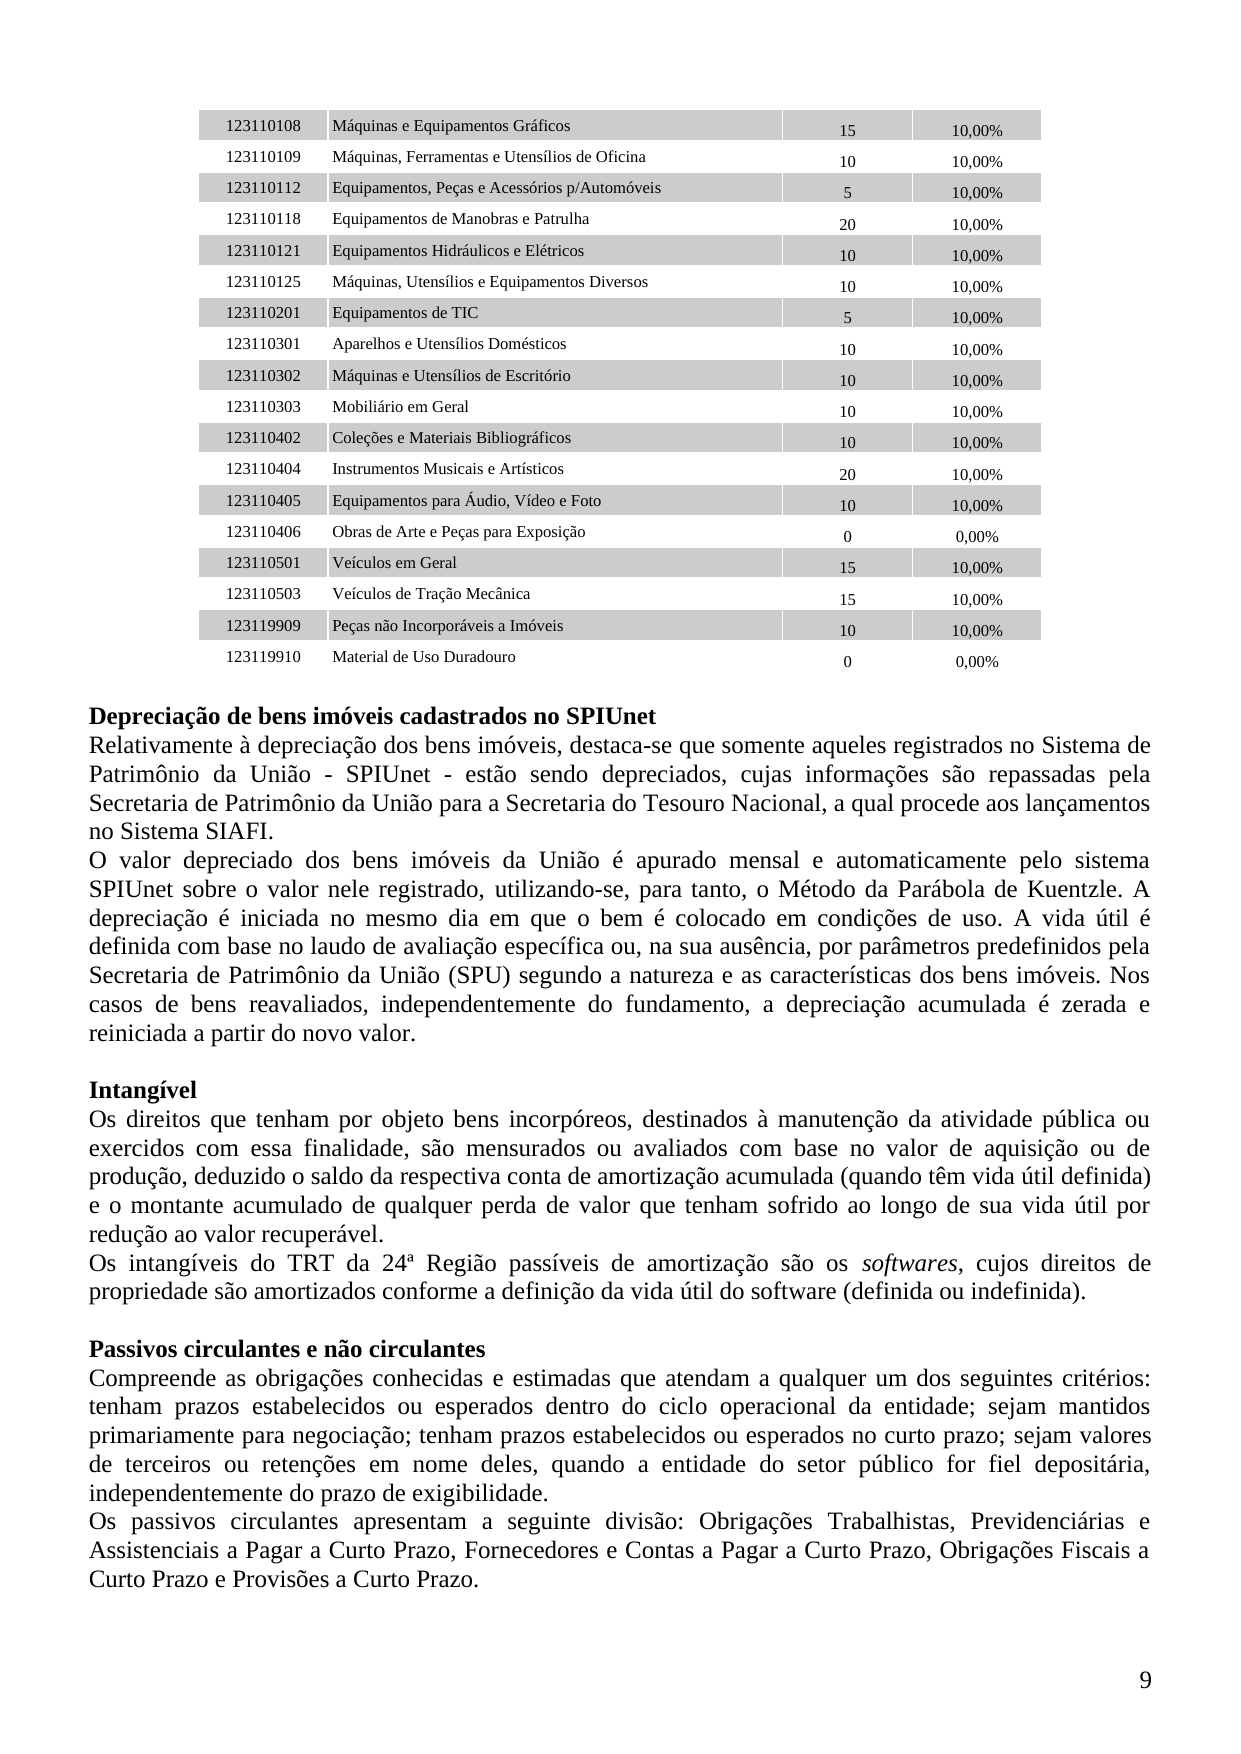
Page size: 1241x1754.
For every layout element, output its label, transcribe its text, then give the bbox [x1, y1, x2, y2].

table_cell 10,00% [913, 266, 1041, 296]
table_cell 10,00% [913, 485, 1041, 515]
table_cell 123110112 [199, 173, 327, 202]
table_cell 10,00% [913, 110, 1041, 140]
text Intangível [88, 1075, 1152, 1104]
table_cell Equipamentos, Peças e Acessórios p/Automóveis [329, 173, 782, 202]
table_cell Equipamentos de Manobras e Patrulha [329, 204, 782, 233]
table_cell 20 [783, 454, 912, 483]
table_cell 20 [783, 204, 912, 233]
table_cell 0,00% [913, 516, 1041, 546]
table_cell 10,00% [913, 298, 1041, 327]
table_cell Equipamentos para Áudio, Vídeo e Foto [329, 485, 782, 515]
table_cell 15 [783, 110, 912, 140]
table_cell 10,00% [913, 391, 1041, 421]
table_cell 123110125 [199, 266, 327, 296]
table_cell Veículos de Tração Mecânica [329, 579, 782, 608]
table_cell Máquinas, Ferramentas e Utensílios de Oficina [329, 141, 782, 171]
table_cell 10,00% [913, 235, 1041, 265]
table_cell 123110201 [199, 298, 327, 327]
table_cell Obras de Arte e Peças para Exposição [329, 516, 782, 546]
table_cell 10,00% [913, 610, 1041, 640]
table_cell 10 [783, 485, 912, 515]
table_cell 123110303 [199, 391, 327, 421]
table_cell 15 [783, 548, 912, 577]
table_cell 123110302 [199, 360, 327, 390]
table_cell 10,00% [913, 141, 1041, 171]
table_cell 123110406 [199, 516, 327, 546]
table_cell 123119910 [199, 641, 327, 671]
table_cell 0,00% [913, 641, 1041, 671]
table_cell 123110109 [199, 141, 327, 171]
table_cell 123110503 [199, 579, 327, 608]
table_cell 5 [783, 173, 912, 202]
table_cell Equipamentos Hidráulicos e Elétricos [329, 235, 782, 265]
table_cell Coleções e Materiais Bibliográficos [329, 423, 782, 452]
text O valor depreciado dos bens imóveis da União é apurado mensal e automaticamente pelo sistema SPIUnet sobre o valor nele registrado, utilizando-se, para tanto, o Método da Parábola de Kuentzle. A depreciação é iniciada no mesmo dia em que o bem é colocado em condições de uso. A vida útil é definida com base no laudo de avaliação específica ou, na sua ausência, por parâmetros predefinidos pela Secretaria de Patrimônio da União (SPU) segundo a natureza e as características dos bens imóveis. Nos casos de bens reavaliados, independentemente do fundamento, a depreciação acumulada é zerada e reiniciada a partir do novo valor. [88, 845, 1152, 1046]
text Compreende as obrigações conhecidas e estimadas que atendam a qualquer um dos seguintes critérios: tenham prazos estabelecidos ou esperados dentro do ciclo operacional da entidade; sejam mantidos primariamente para negociação; tenham prazos estabelecidos ou esperados no curto prazo; sejam valores de terceiros ou retenções em nome deles, quando a entidade do setor público for fiel depositária, independentemente do prazo de exigibilidade. [88, 1363, 1152, 1506]
table_cell 10 [783, 391, 912, 421]
table_cell 5 [783, 298, 912, 327]
table_cell 123110301 [199, 329, 327, 358]
table_cell Material de Uso Duradouro [329, 641, 782, 671]
table_cell Aparelhos e Utensílios Domésticos [329, 329, 782, 358]
table_cell Instrumentos Musicais e Artísticos [329, 454, 782, 483]
table_cell 10,00% [913, 329, 1041, 358]
table_cell 0 [783, 516, 912, 546]
table_cell 10 [783, 610, 912, 640]
table_cell 10,00% [913, 204, 1041, 233]
table_cell 10,00% [913, 579, 1041, 608]
table_cell 10,00% [913, 360, 1041, 390]
table_cell 10 [783, 360, 912, 390]
table_cell Máquinas e Utensílios de Escritório [329, 360, 782, 390]
table_cell 123110118 [199, 204, 327, 233]
table_cell Máquinas, Utensílios e Equipamentos Diversos [329, 266, 782, 296]
table_cell 10 [783, 329, 912, 358]
table_cell 0 [783, 641, 912, 671]
table_cell Máquinas e Equipamentos Gráficos [329, 110, 782, 140]
text Os intangíveis do TRT da 24ª Região passíveis de amortização são os softwares, cujos direitos de propriedade são amortizados conforme a definição da vida útil do software (definida ou indefinida). [88, 1248, 1152, 1305]
text Depreciação de bens imóveis cadastrados no SPIUnet [88, 701, 1152, 730]
table_cell Peças não Incorporáveis a Imóveis [329, 610, 782, 640]
table_cell 10,00% [913, 173, 1041, 202]
table_cell 123119909 [199, 610, 327, 640]
table_cell Mobiliário em Geral [329, 391, 782, 421]
table_cell 123110501 [199, 548, 327, 577]
text Passivos circulantes e não circulantes [88, 1334, 1152, 1363]
table_cell 123110405 [199, 485, 327, 515]
table_cell 10 [783, 266, 912, 296]
table_cell 10,00% [913, 454, 1041, 483]
table_cell 10 [783, 235, 912, 265]
table_cell Veículos em Geral [329, 548, 782, 577]
table_cell 10 [783, 423, 912, 452]
table_cell 10 [783, 141, 912, 171]
text Os direitos que tenham por objeto bens incorpóreos, destinados à manutenção da atividade pública ou exercidos com essa finalidade, são mensurados ou avaliados com base no valor de aquisição ou de produção, deduzido o saldo da respectiva conta de amortização acumulada (quando têm vida útil definida) e o montante acumulado de qualquer perda de valor que tenham sofrido ao longo de sua vida útil por redução ao valor recuperável. [88, 1104, 1152, 1248]
table_cell 123110404 [199, 454, 327, 483]
table_cell 123110121 [199, 235, 327, 265]
text Relativamente à depreciação dos bens imóveis, destaca-se que somente aqueles registrados no Sistema de Patrimônio da União - SPIUnet - estão sendo depreciados, cujas informações são repassadas pela Secretaria de Patrimônio da União para a Secretaria do Tesouro Nacional, a qual procede aos lançamentos no Sistema SIAFI. [88, 730, 1152, 845]
text Os passivos circulantes apresentam a seguinte divisão: Obrigações Trabalhistas, Previdenciárias e Assistenciais a Pagar a Curto Prazo, Fornecedores e Contas a Pagar a Curto Prazo, Obrigações Fiscais a Curto Prazo e Provisões a Curto Prazo. [88, 1506, 1152, 1593]
table_cell 10,00% [913, 423, 1041, 452]
table_cell 123110108 [199, 110, 327, 140]
table_cell 15 [783, 579, 912, 608]
table_cell Equipamentos de TIC [329, 298, 782, 327]
table_cell 10,00% [913, 548, 1041, 577]
table_cell 123110402 [199, 423, 327, 452]
